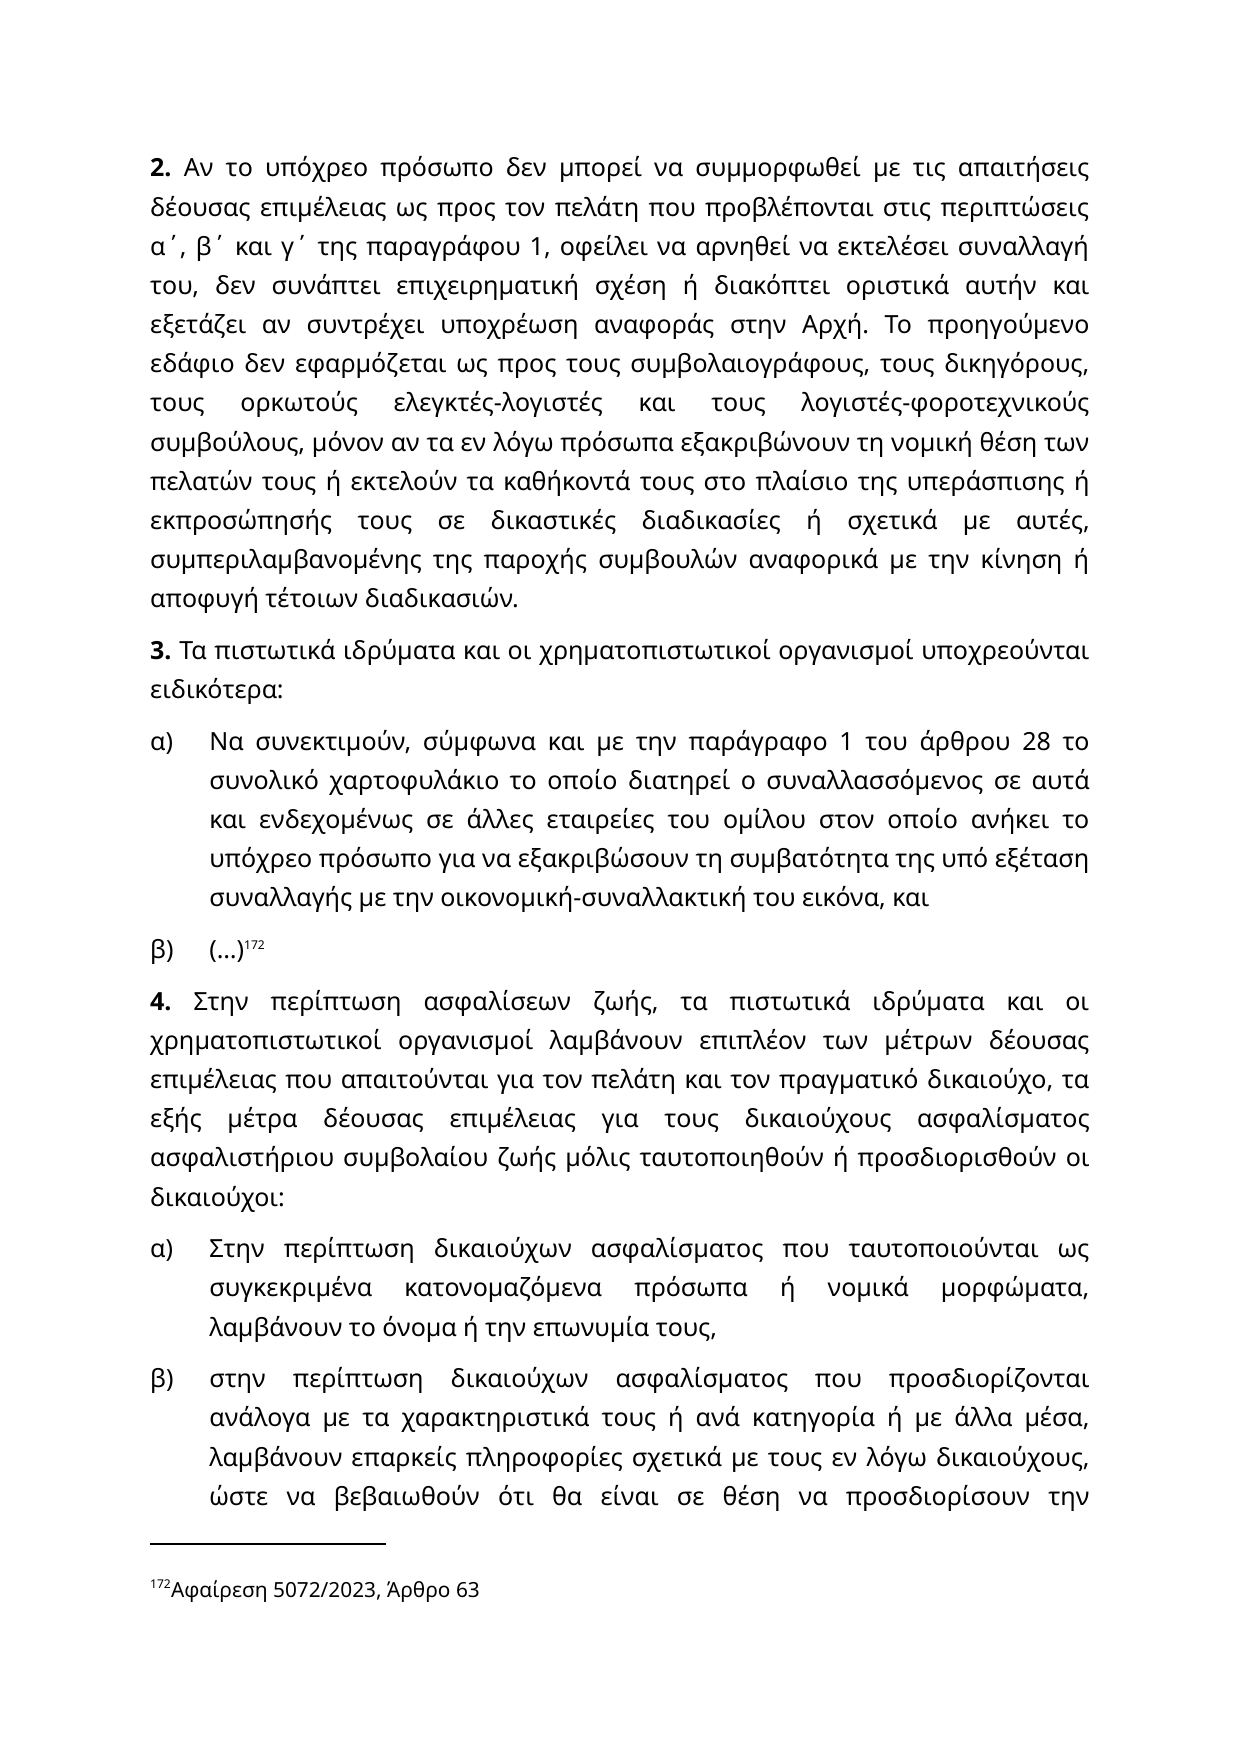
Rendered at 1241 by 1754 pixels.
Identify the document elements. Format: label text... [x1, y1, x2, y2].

text 4. Στην περίπτωση ασφαλίσεων ζωής, τα πιστωτικά ιδρύματα και οι χρηματοπιστωτικοί οργανισμοί λαμβάνουν επιπλέον των μέτρων δέουσας επιμέλειας που απαιτούνται για τον πελάτη και τον πραγματικό δικαιούχο, τα εξής μέτρα δέουσας επιμέλειας για τους δικαιούχους ασφαλίσματος ασφαλιστήριου συμβολαίου ζωής μόλις ταυτοποιηθούν ή προσδιορισθούν οι δικαιούχοι: [150, 983, 1090, 1213]
list α) Στην περίπτωση δικαιούχων ασφαλίσματος που ταυτοποιούνται ως συγκεκριμένα κατονομαζόμενα πρόσωπα ή νομικά μορφώματα, λαμβάνουν το όνομα ή την επωνυμία τους, [150, 1231, 1090, 1343]
list α) Να συνεκτιμούν, σύμφωνα και με την παράγραφο 1 του άρθρου 28 το συνολικό χαρτοφυλάκιο το οποίο διατηρεί ο συναλλασσόμενος σε αυτά και ενδεχομένως σε άλλες εταιρείες του ομίλου στον οποίο ανήκει το υπόχρεο πρόσωπο για να εξακριβώσουν τη συμβατότητα της υπό εξέταση συναλλαγής με την οικονομική-συναλλακτική του εικόνα, και [150, 723, 1090, 914]
text 2. Αν το υπόχρεο πρόσωπο δεν μπορεί να συμμορφωθεί με τις απαιτήσεις δέουσας επιμέλειας ως προς τον πελάτη που προβλέπονται στις περιπτώσεις α΄, β΄ και γ΄ της παραγράφου 1, οφείλει να αρνηθεί να εκτελέσει συναλλαγή του, δεν συνάπτει επιχειρηματική σχέση ή διακόπτει οριστικά αυτήν και εξετάζει αν συντρέχει υποχρέωση αναφοράς στην Αρχή. Το προηγούμενο εδάφιο δεν εφαρμόζεται ως προς τους συμβολαιογράφους, τους δικηγόρους, τους ορκωτούς ελεγκτές-λογιστές και τους λογιστές-φοροτεχνικούς συμβούλους, μόνον αν τα εν λόγω πρόσωπα εξακριβώνουν τη νομική θέση των πελατών τους ή εκτελούν τα καθήκοντά τους στο πλαίσιο της υπεράσπισης ή εκπροσώπησής τους σε δικαστικές διαδικασίες ή σχετικά με αυτές, συμπεριλαμβανομένης της παροχής συμβουλών αναφορικά με την κίνηση ή αποφυγή τέτοιων διαδικασιών. [150, 150, 1090, 615]
list β) στην περίπτωση δικαιούχων ασφαλίσματος που προσδιορίζονται ανάλογα με τα χαρακτηριστικά τους ή ανά κατηγορία ή με άλλα μέσα, λαμβάνουν επαρκείς πληροφορίες σχετικά με τους εν λόγω δικαιούχους, ώστε να βεβαιωθούν ότι θα είναι σε θέση να προσδιορίσουν την [150, 1361, 1090, 1512]
text Αφαίρεση 5072/2023, Άρθρο 63 [150, 1576, 1090, 1604]
list β) (…) [150, 932, 1090, 966]
text 3. Τα πιστωτικά ιδρύματα και οι χρηματοπιστωτικοί οργανισμοί υποχρεούνται ειδικότερα: [150, 632, 1090, 706]
